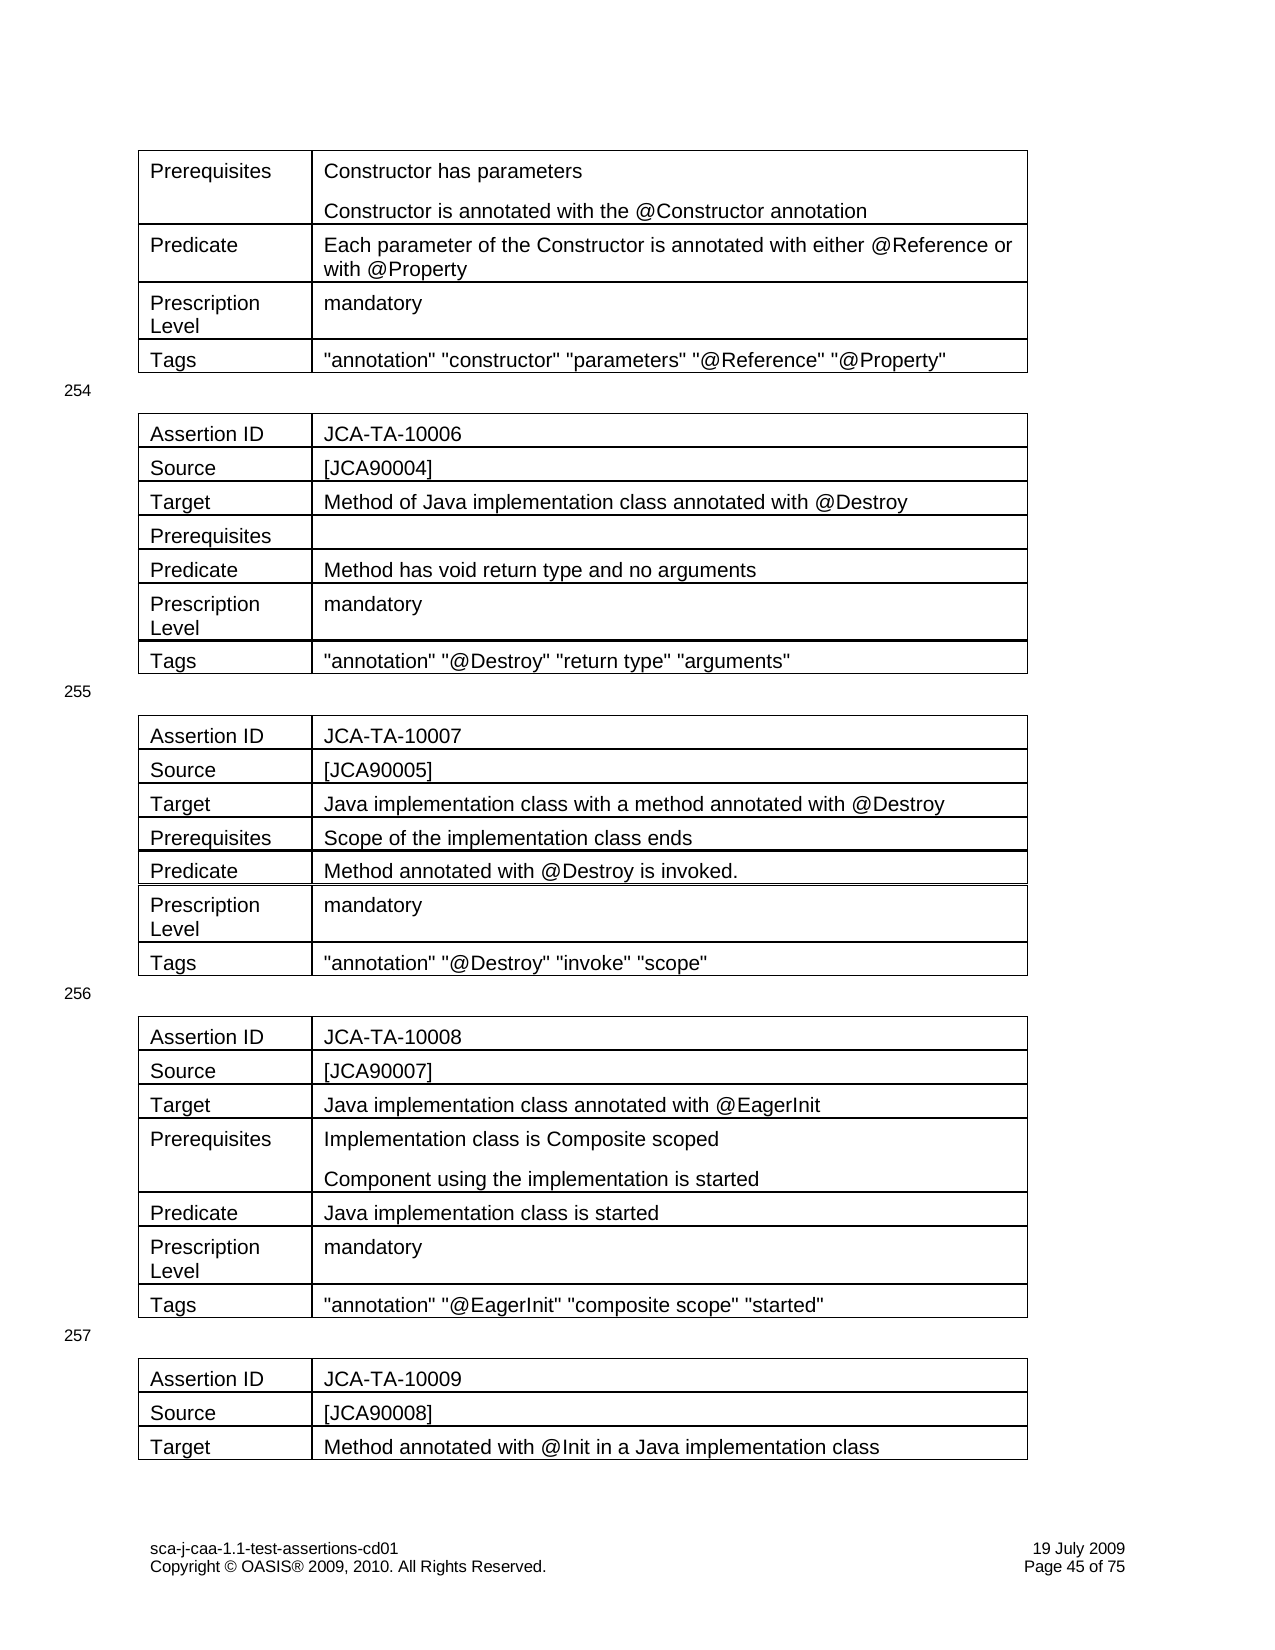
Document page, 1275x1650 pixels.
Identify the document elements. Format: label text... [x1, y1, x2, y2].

table_cell "annotation" "@Destroy" "return type" "arguments" [313, 642, 1027, 673]
table_cell mandatory [313, 584, 1027, 639]
table_cell Method annotated with @Destroy is invoked. [313, 852, 1027, 883]
table_cell [313, 516, 1027, 548]
table_header Assertion ID [139, 1359, 311, 1391]
table_cell Scope of the implementation class ends [313, 818, 1027, 849]
table_cell Predicate [139, 225, 311, 281]
table_cell [JCA90007] [313, 1051, 1027, 1083]
table_header JCA-TA-10007 [313, 716, 1027, 748]
table_header Assertion ID [139, 716, 311, 748]
table_cell "annotation" "@Destroy" "invoke" "scope" [313, 943, 1027, 975]
table_cell Source [139, 1393, 311, 1425]
table_cell Target [139, 784, 311, 816]
table_header JCA-TA-10008 [313, 1017, 1027, 1049]
table_cell mandatory [313, 886, 1027, 941]
table_cell Java implementation class with a method annotated with @Destroy [313, 784, 1027, 816]
table_cell Predicate [139, 852, 311, 883]
table_cell Java implementation class annotated with @EagerInit [313, 1085, 1027, 1117]
table_cell Prerequisites [139, 818, 311, 849]
table_cell Target [139, 1427, 311, 1459]
table_header Assertion ID [139, 414, 311, 446]
table_cell Prescription Level [139, 886, 311, 941]
table_cell "annotation" "constructor" "parameters" "@Reference" "@Property" [313, 340, 1027, 372]
table_header JCA-TA-10006 [313, 414, 1027, 446]
table_cell Prerequisites [139, 151, 311, 223]
table_cell mandatory [313, 1227, 1027, 1283]
table_cell Source [139, 1051, 311, 1083]
table_cell Target [139, 482, 311, 514]
table_cell Source [139, 750, 311, 782]
table_cell Method of Java implementation class annotated with @Destroy [313, 482, 1027, 514]
table_cell mandatory [313, 283, 1027, 338]
table_cell [JCA90004] [313, 448, 1027, 480]
table_header Assertion ID [139, 1017, 311, 1049]
table_cell [JCA90008] [313, 1393, 1027, 1425]
table_cell Prescription Level [139, 584, 311, 639]
table_header JCA-TA-10009 [313, 1359, 1027, 1391]
table_cell Predicate [139, 550, 311, 582]
table_cell Method annotated with @Init in a Java implementation class [313, 1427, 1027, 1459]
table_cell Prerequisites [139, 1119, 311, 1191]
table_cell Predicate [139, 1193, 311, 1225]
table_cell Prescription Level [139, 283, 311, 338]
table_cell Tags [139, 943, 311, 975]
table_cell Method has void return type and no arguments [313, 550, 1027, 582]
table_cell Prerequisites [139, 516, 311, 548]
table_cell Tags [139, 1285, 311, 1317]
table_cell Java implementation class is started [313, 1193, 1027, 1225]
table_cell Constructor has parameters Constructor is annotated with the @Constructor annotation [313, 151, 1027, 223]
table_cell Source [139, 448, 311, 480]
table_cell Tags [139, 340, 311, 372]
table_cell Each parameter of the Constructor is annotated with either @Reference or with @Property [313, 225, 1027, 281]
table_cell Prescription Level [139, 1227, 311, 1283]
table_cell Target [139, 1085, 311, 1117]
table_cell Implementation class is Composite scoped Component using the implementation is started [313, 1119, 1027, 1191]
table_cell [JCA90005] [313, 750, 1027, 782]
table_cell Tags [139, 642, 311, 673]
table_cell "annotation" "@EagerInit" "composite scope" "started" [313, 1285, 1027, 1317]
